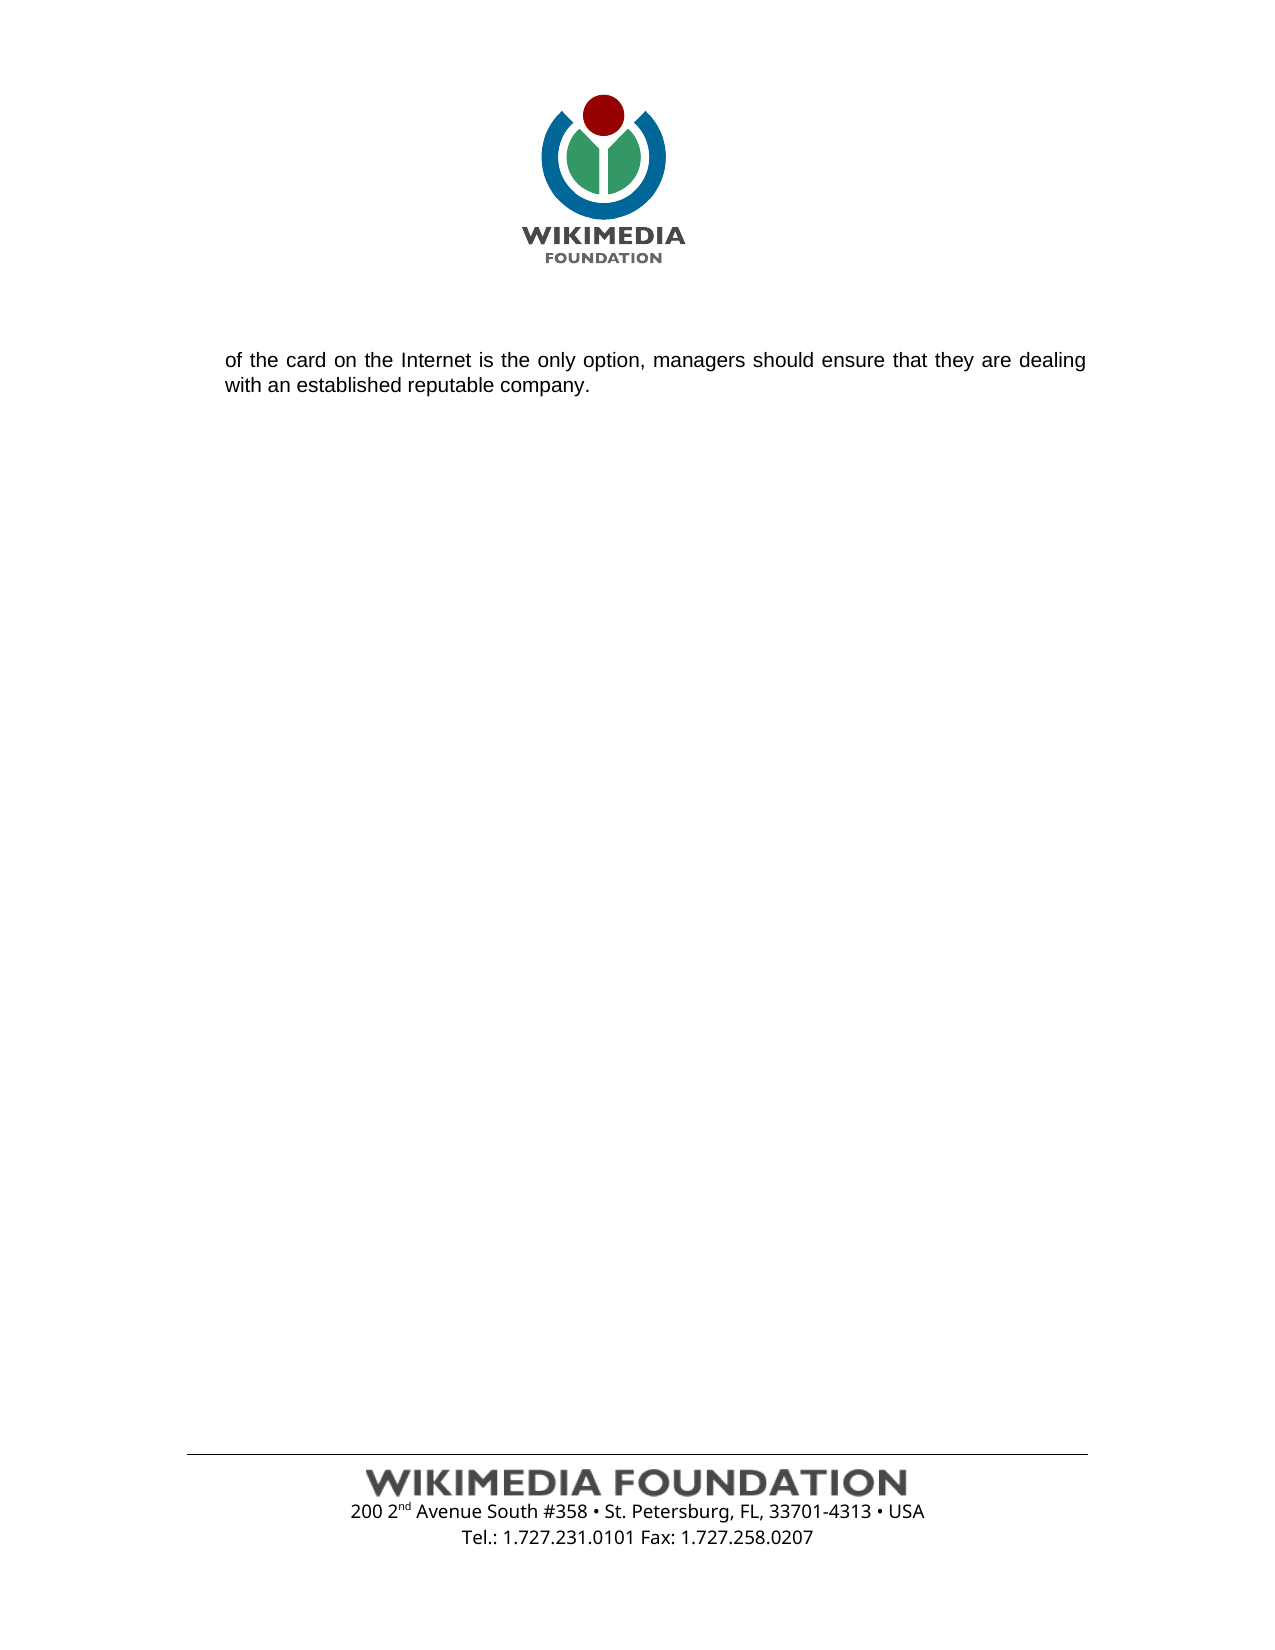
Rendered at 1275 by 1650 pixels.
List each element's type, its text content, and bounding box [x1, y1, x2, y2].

picture [511, 86, 696, 272]
picture [366, 1469, 907, 1497]
list of the card on the Internet is the only option, managers should ensure that they are dealing with an established reputable company. [187, 348, 1088, 397]
